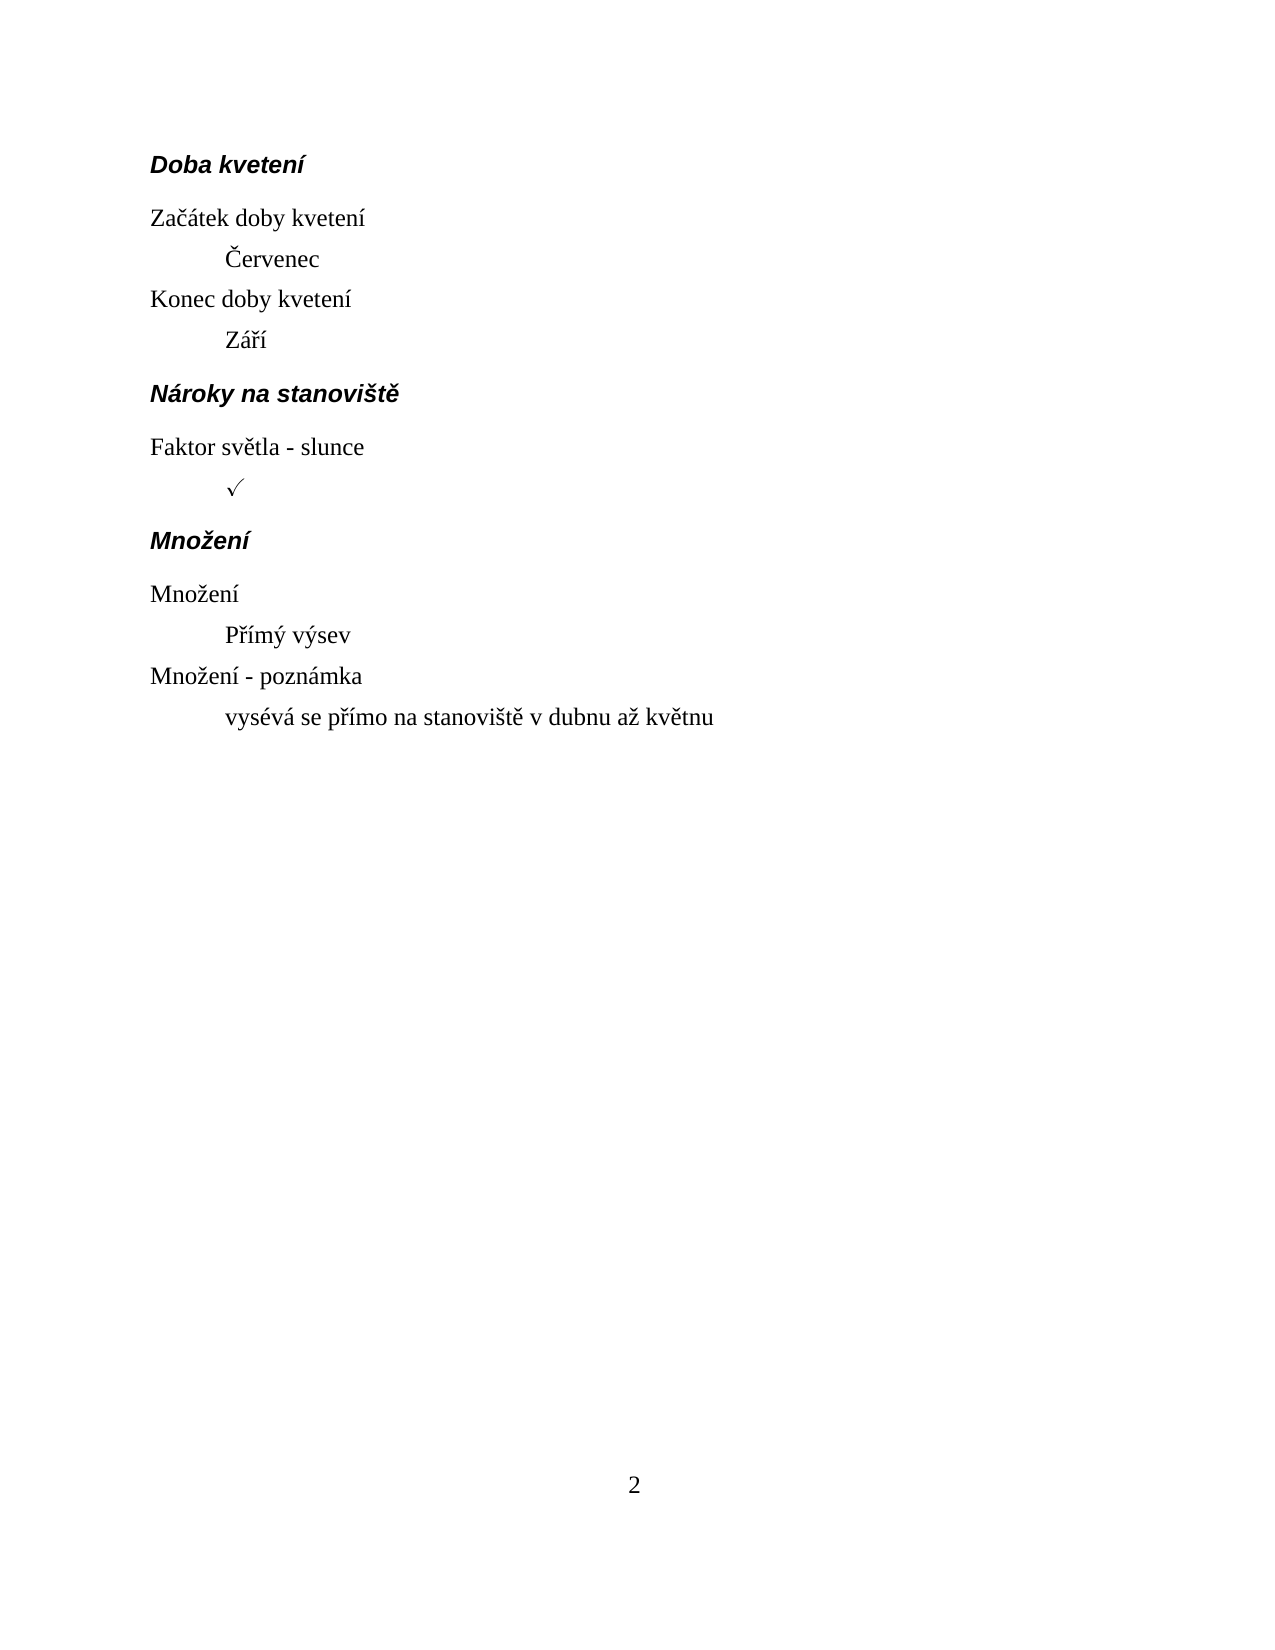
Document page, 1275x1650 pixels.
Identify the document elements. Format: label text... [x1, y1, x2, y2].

text ✓ [225, 473, 1125, 501]
text Přímý výsev [225, 620, 1125, 649]
subtitle Nároky na stanoviště [150, 379, 1125, 407]
text Září [225, 325, 1125, 354]
text Červenec [225, 244, 1125, 272]
text Faktor světla - slunce [150, 432, 1125, 461]
text Začátek doby kvetení [150, 203, 1125, 232]
subtitle Doba kvetení [150, 150, 1125, 178]
subtitle Množení [150, 526, 1125, 555]
text Množení - poznámka [150, 661, 1125, 690]
text Množení [150, 579, 1125, 608]
text Konec doby kvetení [150, 284, 1125, 313]
text vysévá se přímo na stanoviště v dubnu až květnu [225, 702, 1125, 730]
